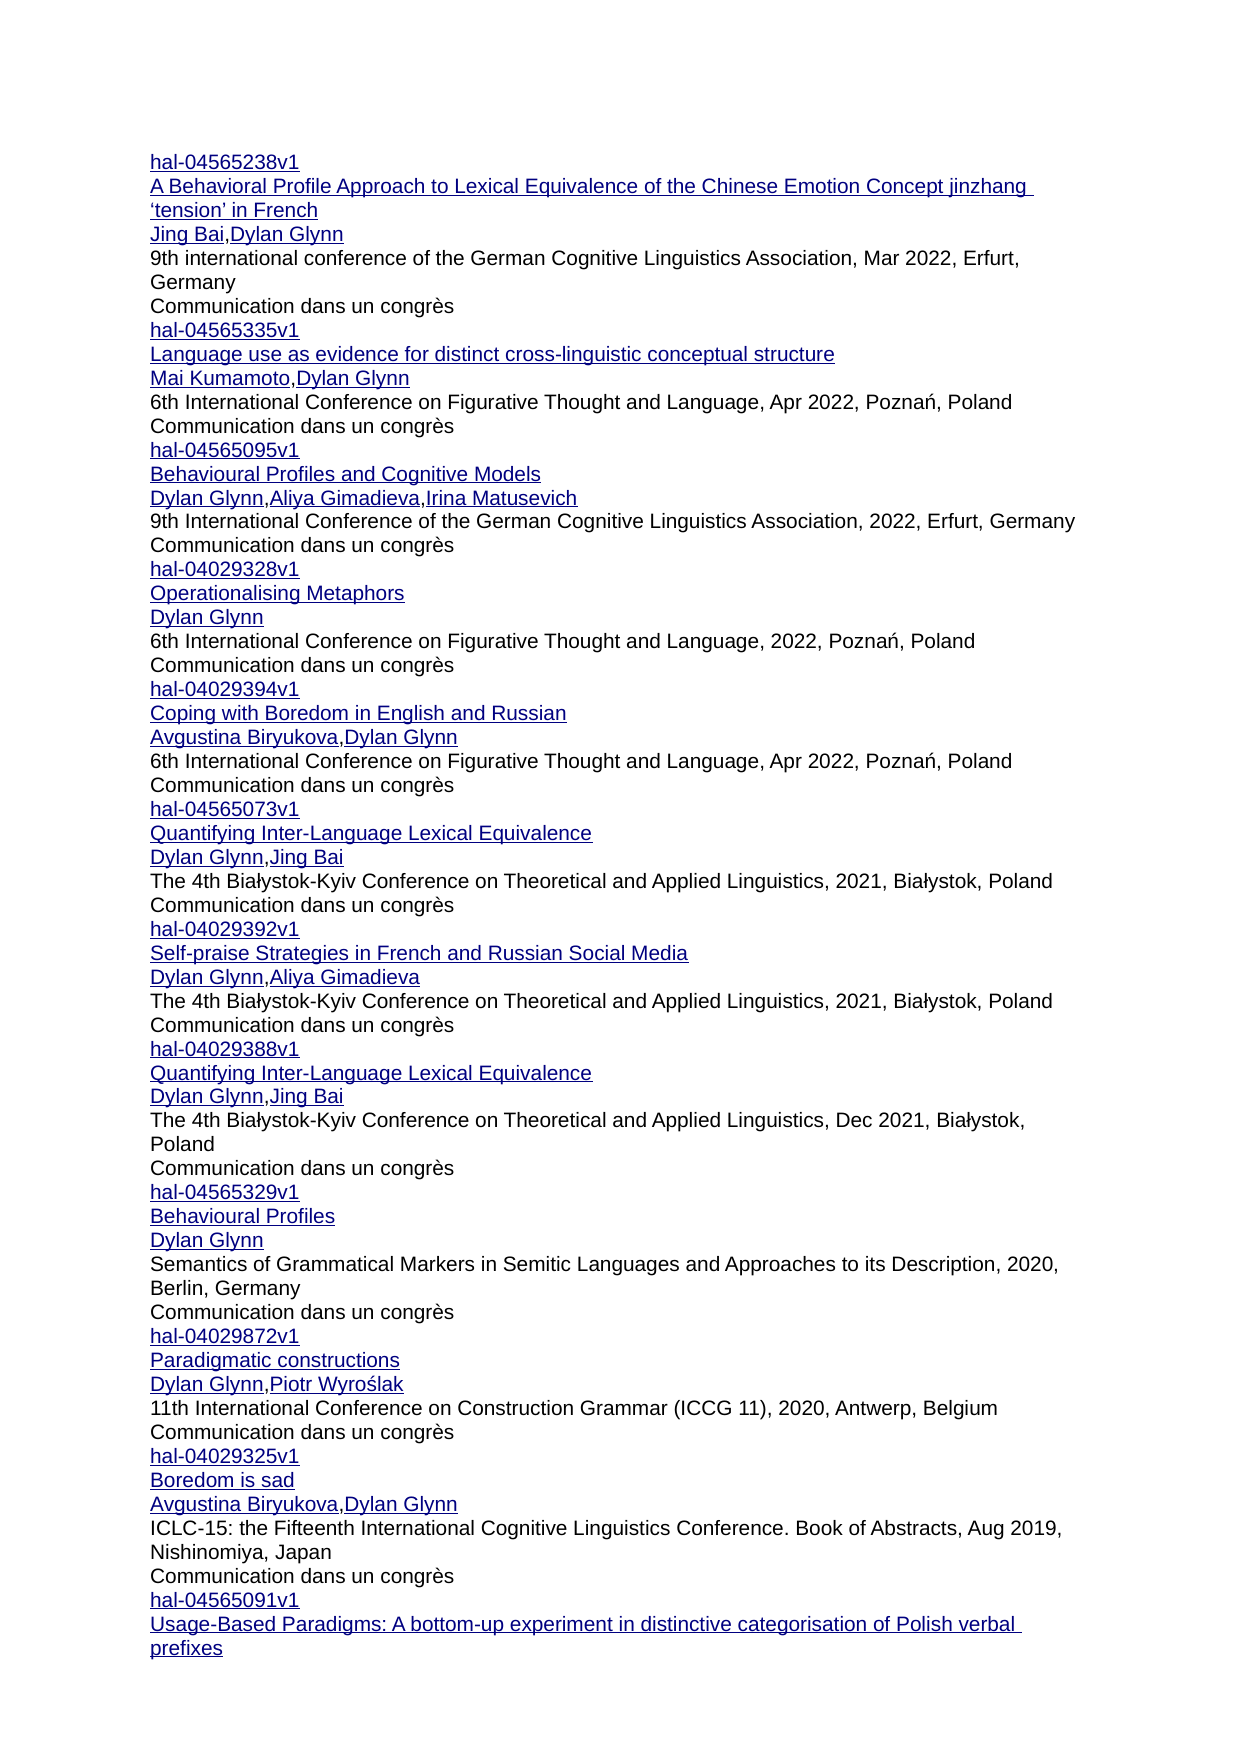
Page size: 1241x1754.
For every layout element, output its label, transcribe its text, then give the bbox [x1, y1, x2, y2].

table_cell Language use as evidence for distinct cross-linguistic conceptual structure Mai Kumamoto,Dylan Glynn 6th International Conference on Figurative Thought and Language, Apr 2022, Poznań, Poland Communication dans un congrès hal-04565095v1 [150, 342, 1090, 461]
table_cell Boredom is sad Avgustina Biryukova,Dylan Glynn ICLC-15: the Fifteenth International Cognitive Linguistics Conference. Book of Abstracts, Aug 2019, Nishinomiya, Japan Communication dans un congrès hal-04565091v1 [150, 1468, 1090, 1611]
table_cell Behavioural Profiles and Cognitive Models Dylan Glynn,Aliya Gimadieva,Irina Matusevich 9th International Conference of the German Cognitive Linguistics Association, 2022, Erfurt, Germany Communication dans un congrès hal-04029328v1 [150, 461, 1090, 581]
table_cell Usage-Based Paradigms: A bottom-up experiment in distinctive categorisation of Polish verbal prefixes [150, 1611, 1090, 1659]
table_cell Operationalising Metaphors Dylan Glynn 6th International Conference on Figurative Thought and Language, 2022, Poznań, Poland Communication dans un congrès hal-04029394v1 [150, 581, 1090, 701]
table_cell Coping with Boredom in English and Russian Avgustina Biryukova,Dylan Glynn 6th International Conference on Figurative Thought and Language, Apr 2022, Poznań, Poland Communication dans un congrès hal-04565073v1 [150, 701, 1090, 821]
table_cell Quantifying Inter-Language Lexical Equivalence Dylan Glynn,Jing Bai The 4th Białystok-Kyiv Conference on Theoretical and Applied Linguistics, 2021, Białystok, Poland Communication dans un congrès hal-04029392v1 [150, 821, 1090, 941]
table_cell Behavioural Profiles Dylan Glynn Semantics of Grammatical Markers in Semitic Languages and Approaches to its Description, 2020, Berlin, Germany Communication dans un congrès hal-04029872v1 [150, 1204, 1090, 1348]
table_cell A Behavioral Profile Approach to Lexical Equivalence of the Chinese Emotion Concept jinzhang ‘tension’ in French Jing Bai,Dylan Glynn 9th international conference of the German Cognitive Linguistics Association, Mar 2022, Erfurt, Germany Communication dans un congrès hal-04565335v1 [150, 174, 1090, 342]
table_cell hal-04565238v1 [150, 150, 1090, 174]
table_cell Quantifying Inter-Language Lexical Equivalence Dylan Glynn,Jing Bai The 4th Białystok-Kyiv Conference on Theoretical and Applied Linguistics, Dec 2021, Białystok, Poland Communication dans un congrès hal-04565329v1 [150, 1060, 1090, 1204]
table_cell Self-praise Strategies in French and Russian Social Media Dylan Glynn,Aliya Gimadieva The 4th Białystok-Kyiv Conference on Theoretical and Applied Linguistics, 2021, Białystok, Poland Communication dans un congrès hal-04029388v1 [150, 941, 1090, 1060]
table_cell Paradigmatic constructions Dylan Glynn,Piotr Wyroślak 11th International Conference on Construction Grammar (ICCG 11), 2020, Antwerp, Belgium Communication dans un congrès hal-04029325v1 [150, 1348, 1090, 1468]
